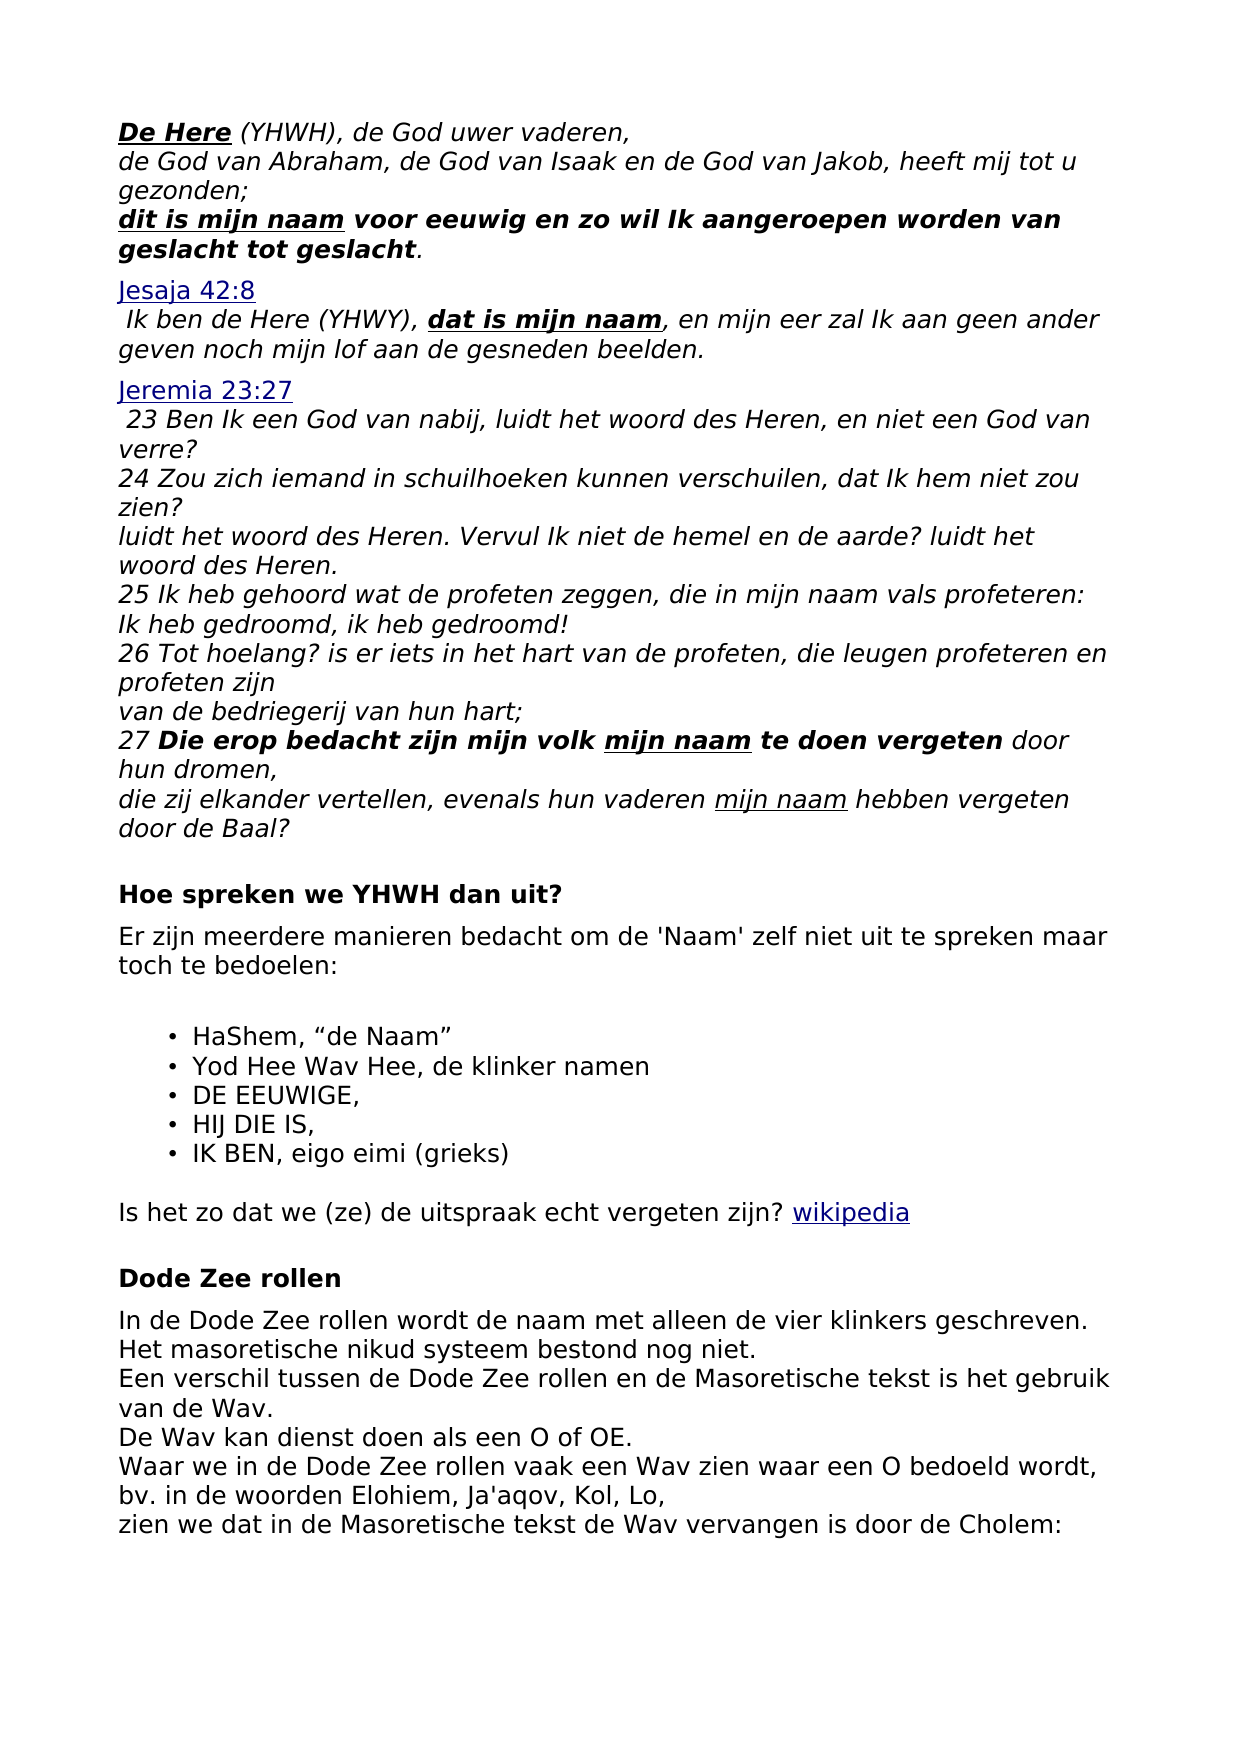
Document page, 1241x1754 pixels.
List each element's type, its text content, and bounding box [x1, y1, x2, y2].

text De Here (YHWH), de God uwer vaderen, de God van Abraham, de God van Isaak en de God van Jakob, heeft mij tot u gezonden; dit is mijn naam voor eeuwig en zo wil Ik aangeroepen worden van geslacht tot geslacht. [118, 118, 1122, 264]
subtitle Dode Zee rollen [118, 1264, 1122, 1294]
list HIJ DIE IS, [177, 1110, 1122, 1139]
text Is het zo dat we (ze) de uitspraak echt vergeten zijn? wikipedia [118, 1198, 1122, 1227]
text In de Dode Zee rollen wordt de naam met alleen de vier klinkers geschreven. Het masoretische nikud systeem bestond nog niet. Een verschil tussen de Dode Zee rollen en de Masoretische tekst is het gebruik van de Wav. De Wav kan dienst doen als een O of OE. Waar we in de Dode Zee rollen vaak een Wav zien waar een O bedoeld wordt, bv. in de woorden Elohiem, Ja'aqov, Kol, Lo, zien we dat in de Masoretische tekst de Wav vervangen is door de Cholem: [118, 1306, 1122, 1539]
list HaShem, “de Naam” [177, 1023, 1122, 1052]
subtitle Hoe spreken we YHWH dan uit? [118, 881, 1122, 910]
list IK BEN, eigo eimi (grieks) [177, 1139, 1122, 1168]
text Jeremia 23:27 23 Ben Ik een God van nabij, luidt het woord des Heren, en niet een God van verre? 24 Zou zich iemand in schuilhoeken kunnen verschuilen, dat Ik hem niet zou zien? luidt het woord des Heren. Vervul Ik niet de hemel en de aarde? luidt het woord des Heren. 25 Ik heb gehoord wat de profeten zeggen, die in mijn naam vals profeteren: Ik heb gedroomd, ik heb gedroomd! 26 Tot hoelang? is er iets in het hart van de profeten, die leugen profeteren en profeten zijn van de bedriegerij van hun hart; 27 Die erop bedacht zijn mijn volk mijn naam te doen vergeten door hun dromen, die zij elkander vertellen, evenals hun vaderen mijn naam hebben vergeten door de Baal? [118, 376, 1122, 843]
list Yod Hee Wav Hee, de klinker namen [177, 1052, 1122, 1081]
list DE EEUWIGE, [177, 1081, 1122, 1110]
text Jesaja 42:8 Ik ben de Here (YHWY), dat is mijn naam, en mijn eer zal Ik aan geen ander geven noch mijn lof aan de gesneden beelden. [118, 276, 1122, 364]
text Er zijn meerdere manieren bedacht om de 'Naam' zelf niet uit te spreken maar toch te bedoelen: [118, 922, 1122, 981]
